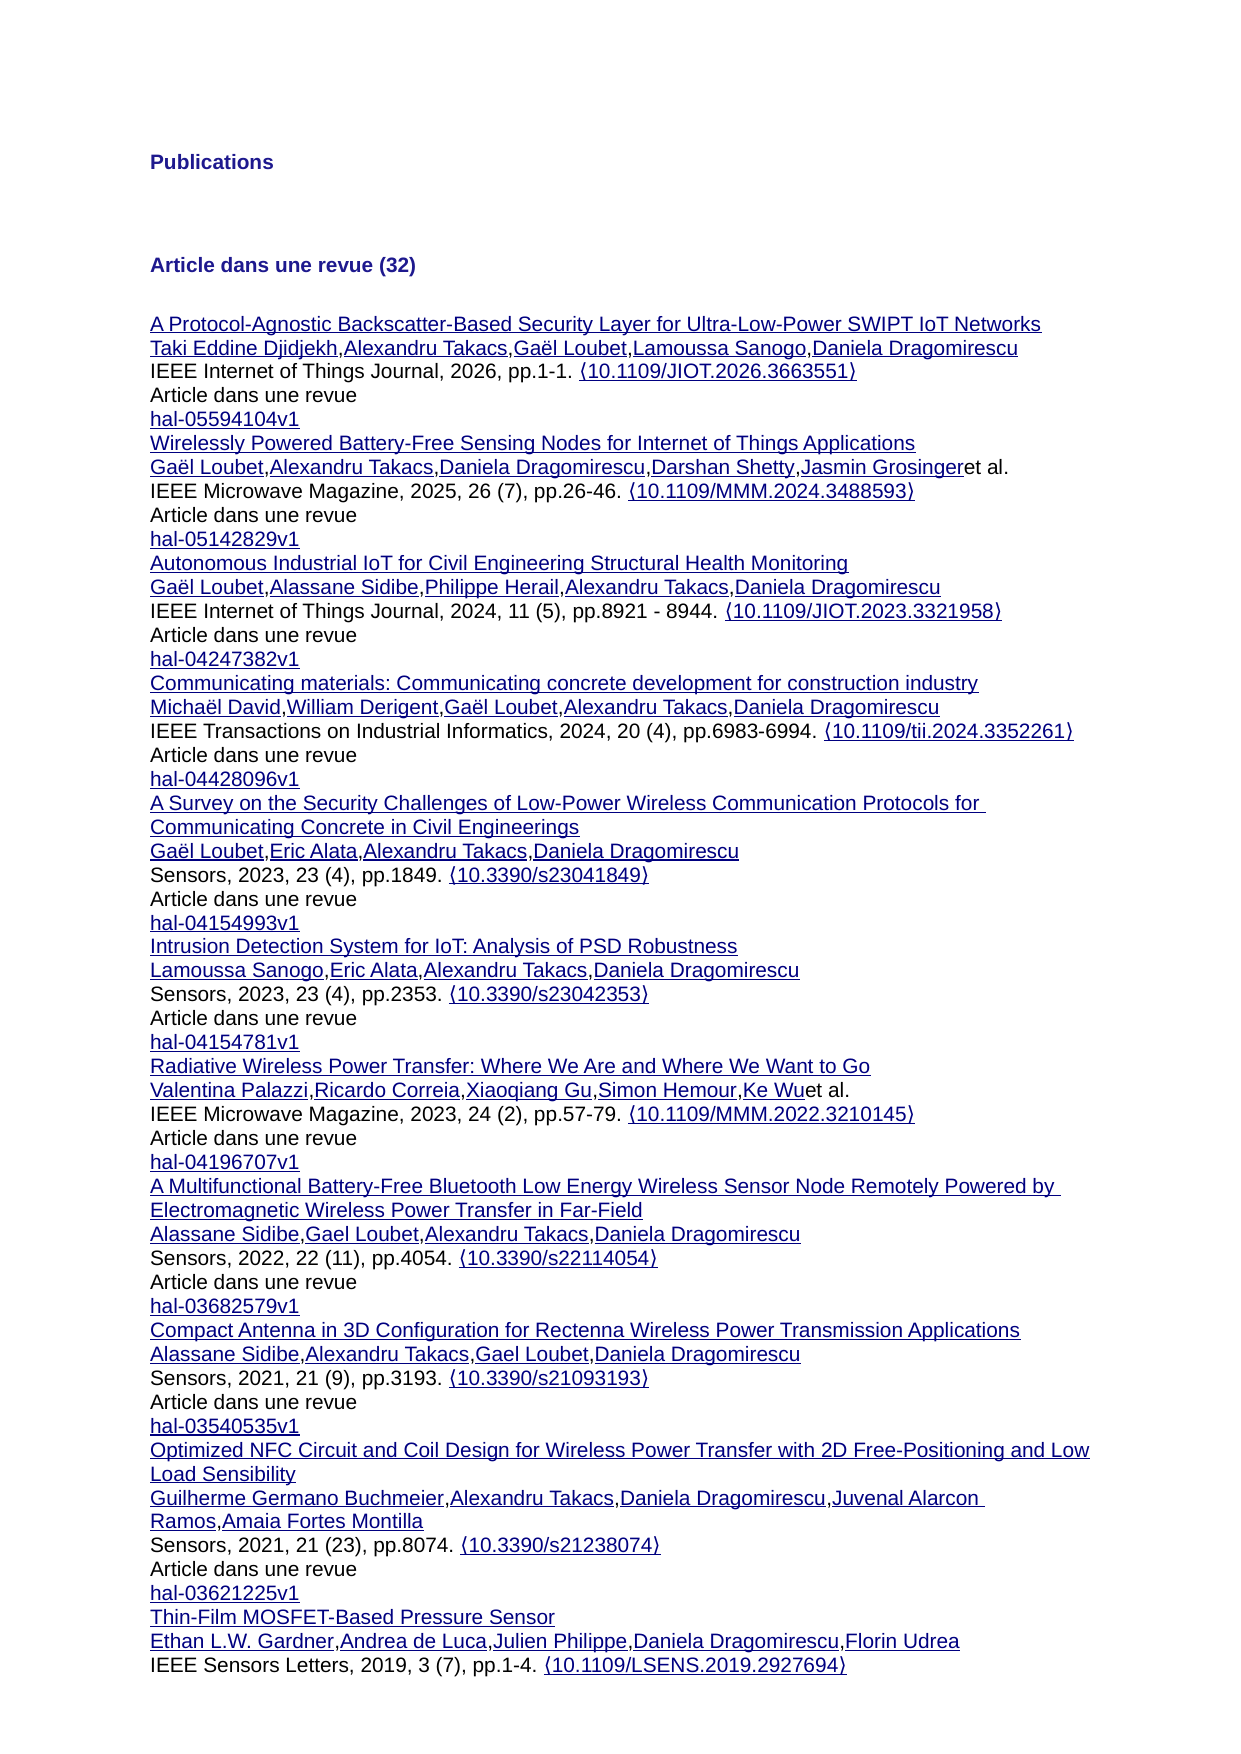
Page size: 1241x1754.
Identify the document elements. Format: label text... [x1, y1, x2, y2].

table_cell Compact Antenna in 3D Configuration for Rectenna Wireless Power Transmission Applications Alassane Sidibe,Alexandru Takacs,Gael Loubet,Daniela Dragomirescu Sensors, 2021, 21 (9), pp.3193. ⟨10.3390/s21093193⟩ Article dans une revue hal-03540535v1 [150, 1318, 1090, 1437]
table_cell Load Sensibility Guilherme Germano Buchmeier,Alexandru Takacs,Daniela Dragomirescu,Juvenal Alarcon Ramos,Amaia Fortes Montilla Sensors, 2021, 21 (23), pp.8074. ⟨10.3390/s21238074⟩ Article dans une revue hal-03621225v1 [150, 1459, 1090, 1605]
table_header A Protocol-Agnostic Backscatter-Based Security Layer for Ultra-Low-Power SWIPT IoT Networks Taki Eddine Djidjekh,Alexandru Takacs,Gaël Loubet,Lamoussa Sanogo,Daniela Dragomirescu IEEE Internet of Things Journal, 2026, pp.1-1. ⟨10.1109/JIOT.2026.3663551⟩ Article dans une revue hal-05594104v1 [150, 311, 1090, 431]
subtitle Article dans une revue (32) [150, 253, 1090, 277]
table_cell A Multifunctional Battery-Free Bluetooth Low Energy Wireless Sensor Node Remotely Powered by Electromagnetic Wireless Power Transfer in Far-Field Alassane Sidibe,Gael Loubet,Alexandru Takacs,Daniela Dragomirescu Sensors, 2022, 22 (11), pp.4054. ⟨10.3390/s22114054⟩ Article dans une revue hal-03682579v1 [150, 1174, 1090, 1318]
table_cell Wirelessly Powered Battery-Free Sensing Nodes for Internet of Things Applications Gaël Loubet,Alexandru Takacs,Daniela Dragomirescu,Darshan Shetty,Jasmin Grosingeret al. IEEE Microwave Magazine, 2025, 26 (7), pp.26-46. ⟨10.1109/MMM.2024.3488593⟩ Article dans une revue hal-05142829v1 [150, 431, 1090, 551]
table_cell Intrusion Detection System for IoT: Analysis of PSD Robustness Lamoussa Sanogo,Eric Alata,Alexandru Takacs,Daniela Dragomirescu Sensors, 2023, 23 (4), pp.2353. ⟨10.3390/s23042353⟩ Article dans une revue hal-04154781v1 [150, 934, 1090, 1054]
table_cell Radiative Wireless Power Transfer: Where We Are and Where We Want to Go Valentina Palazzi,Ricardo Correia,Xiaoqiang Gu,Simon Hemour,Ke Wuet al. IEEE Microwave Magazine, 2023, 24 (2), pp.57-79. ⟨10.1109/MMM.2022.3210145⟩ Article dans une revue hal-04196707v1 [150, 1054, 1090, 1174]
table_cell Communicating materials: Communicating concrete development for construction industry Michaël David,William Derigent,Gaël Loubet,Alexandru Takacs,Daniela Dragomirescu IEEE Transactions on Industrial Informatics, 2024, 20 (4), pp.6983-6994. ⟨10.1109/tii.2024.3352261⟩ Article dans une revue hal-04428096v1 [150, 671, 1090, 791]
table_cell A Survey on the Security Challenges of Low-Power Wireless Communication Protocols for Communicating Concrete in Civil Engineerings Gaël Loubet,Eric Alata,Alexandru Takacs,Daniela Dragomirescu Sensors, 2023, 23 (4), pp.1849. ⟨10.3390/s23041849⟩ Article dans une revue hal-04154993v1 [150, 791, 1090, 934]
table_cell Optimized NFC Circuit and Coil Design for Wireless Power Transfer with 2D Free-Positioning and Low [150, 1438, 1090, 1458]
subtitle Publications [150, 150, 1090, 174]
table_cell Autonomous Industrial IoT for Civil Engineering Structural Health Monitoring Gaël Loubet,Alassane Sidibe,Philippe Herail,Alexandru Takacs,Daniela Dragomirescu IEEE Internet of Things Journal, 2024, 11 (5), pp.8921 - 8944. ⟨10.1109/JIOT.2023.3321958⟩ Article dans une revue hal-04247382v1 [150, 551, 1090, 671]
table_cell Thin-Film MOSFET-Based Pressure Sensor Ethan L.W. Gardner,Andrea de Luca,Julien Philippe,Daniela Dragomirescu,Florin Udrea IEEE Sensors Letters, 2019, 3 (7), pp.1-4. ⟨10.1109/LSENS.2019.2927694⟩ [150, 1605, 1090, 1677]
